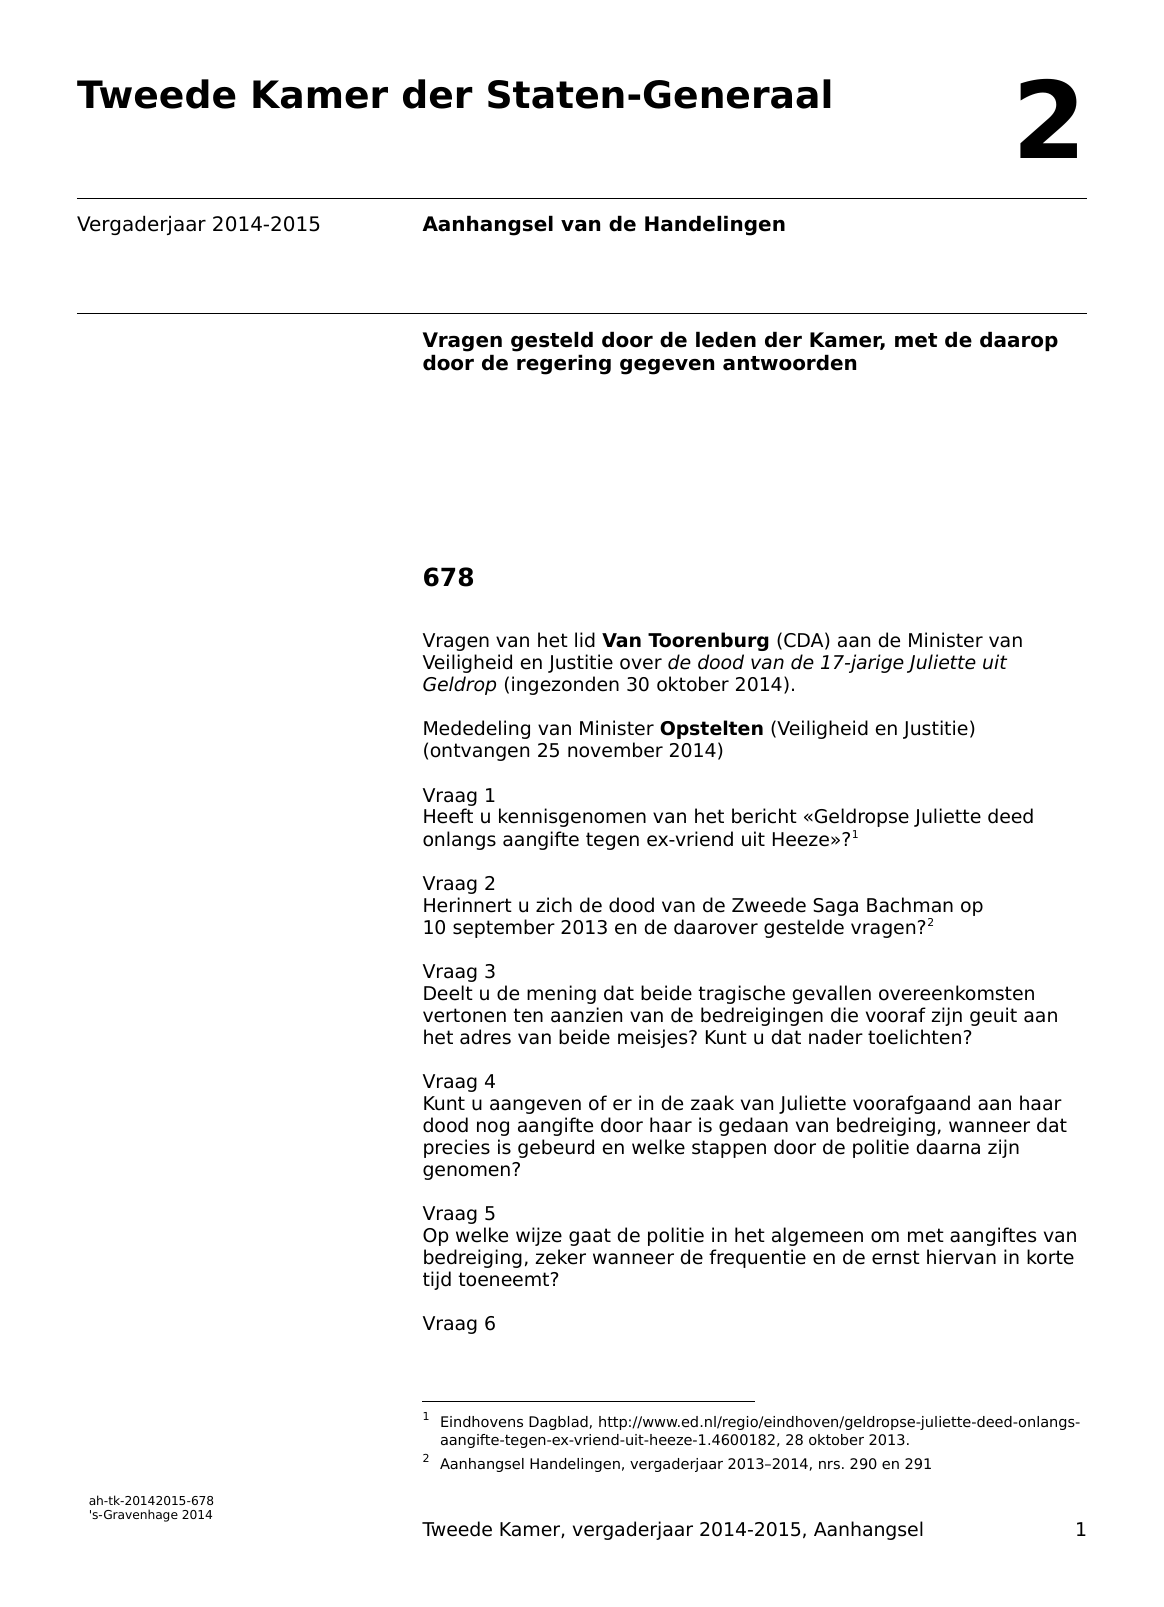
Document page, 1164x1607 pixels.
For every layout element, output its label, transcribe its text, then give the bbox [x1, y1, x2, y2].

text Op welke wijze gaat de politie in het algemeen om met aangiftes van bedreiging, zeker wanneer de frequentie en de ernst hiervan in korte tijd toeneemt? [422, 1225, 1087, 1291]
table_header 2 [886, 59, 1087, 198]
table_header Tweede Kamer der Staten-Generaal [77, 59, 886, 198]
text Eindhovens Dagblad, http://www.ed.nl/regio/eindhoven/geldropse-juliette-deed-onlangs-aangifte-tegen-ex-vriend-uit-heeze-1.4600182, 28 oktober 2013. [422, 1410, 1087, 1449]
text Deelt u de mening dat beide tragische gevallen overeenkomsten vertonen ten aanzien van de bedreigingen die vooraf zijn geuit aan het adres van beide meisjes? Kunt u dat nader toelichten? [422, 983, 1087, 1049]
text 's-Gravenhage 2014 [88, 1508, 323, 1522]
text Aanhangsel Handelingen, vergaderjaar 2013–2014, nrs. 290 en 291 [422, 1452, 1087, 1474]
table_cell [77, 314, 422, 375]
text Vraag 4 [422, 1071, 1087, 1093]
text ah-tk-20142015-678 [88, 1494, 323, 1508]
table_cell Aanhangsel van de Handelingen [422, 199, 1087, 313]
table_cell Vragen gesteld door de leden der Kamer, met de daarop door de regering gegeven antwoorden [422, 314, 1087, 375]
text Herinnert u zich de dood van de Zweede Saga Bachman op 10 september 2013 en de daarover gestelde vragen? [422, 894, 1087, 938]
text 678 [422, 563, 1087, 592]
table_cell Vergaderjaar 2014-2015 [77, 199, 422, 313]
text Vraag 3 [422, 961, 1087, 983]
text Mededeling van Minister Opstelten (Veiligheid en Justitie) (ontvangen 25 november 2014) [422, 718, 1087, 762]
text Vragen van het lid Van Toorenburg (CDA) aan de Minister van Veiligheid en Justitie over de dood van de 17-jarige Juliette uit Geldrop (ingezonden 30 oktober 2014). [422, 630, 1087, 696]
text Kunt u aangeven of er in de zaak van Juliette voorafgaand aan haar dood nog aangifte door haar is gedaan van bedreiging, wanneer dat precies is gebeurd en welke stappen door de politie daarna zijn genomen? [422, 1093, 1087, 1181]
text Vraag 2 [422, 873, 1087, 894]
text Vraag 5 [422, 1203, 1087, 1225]
text Vraag 1 [422, 784, 1087, 806]
text Vraag 6 [422, 1313, 1087, 1335]
text Heeft u kennisgenomen van het bericht «Geldropse Juliette deed onlangs aangifte tegen ex-vriend uit Heeze»? [422, 806, 1087, 850]
